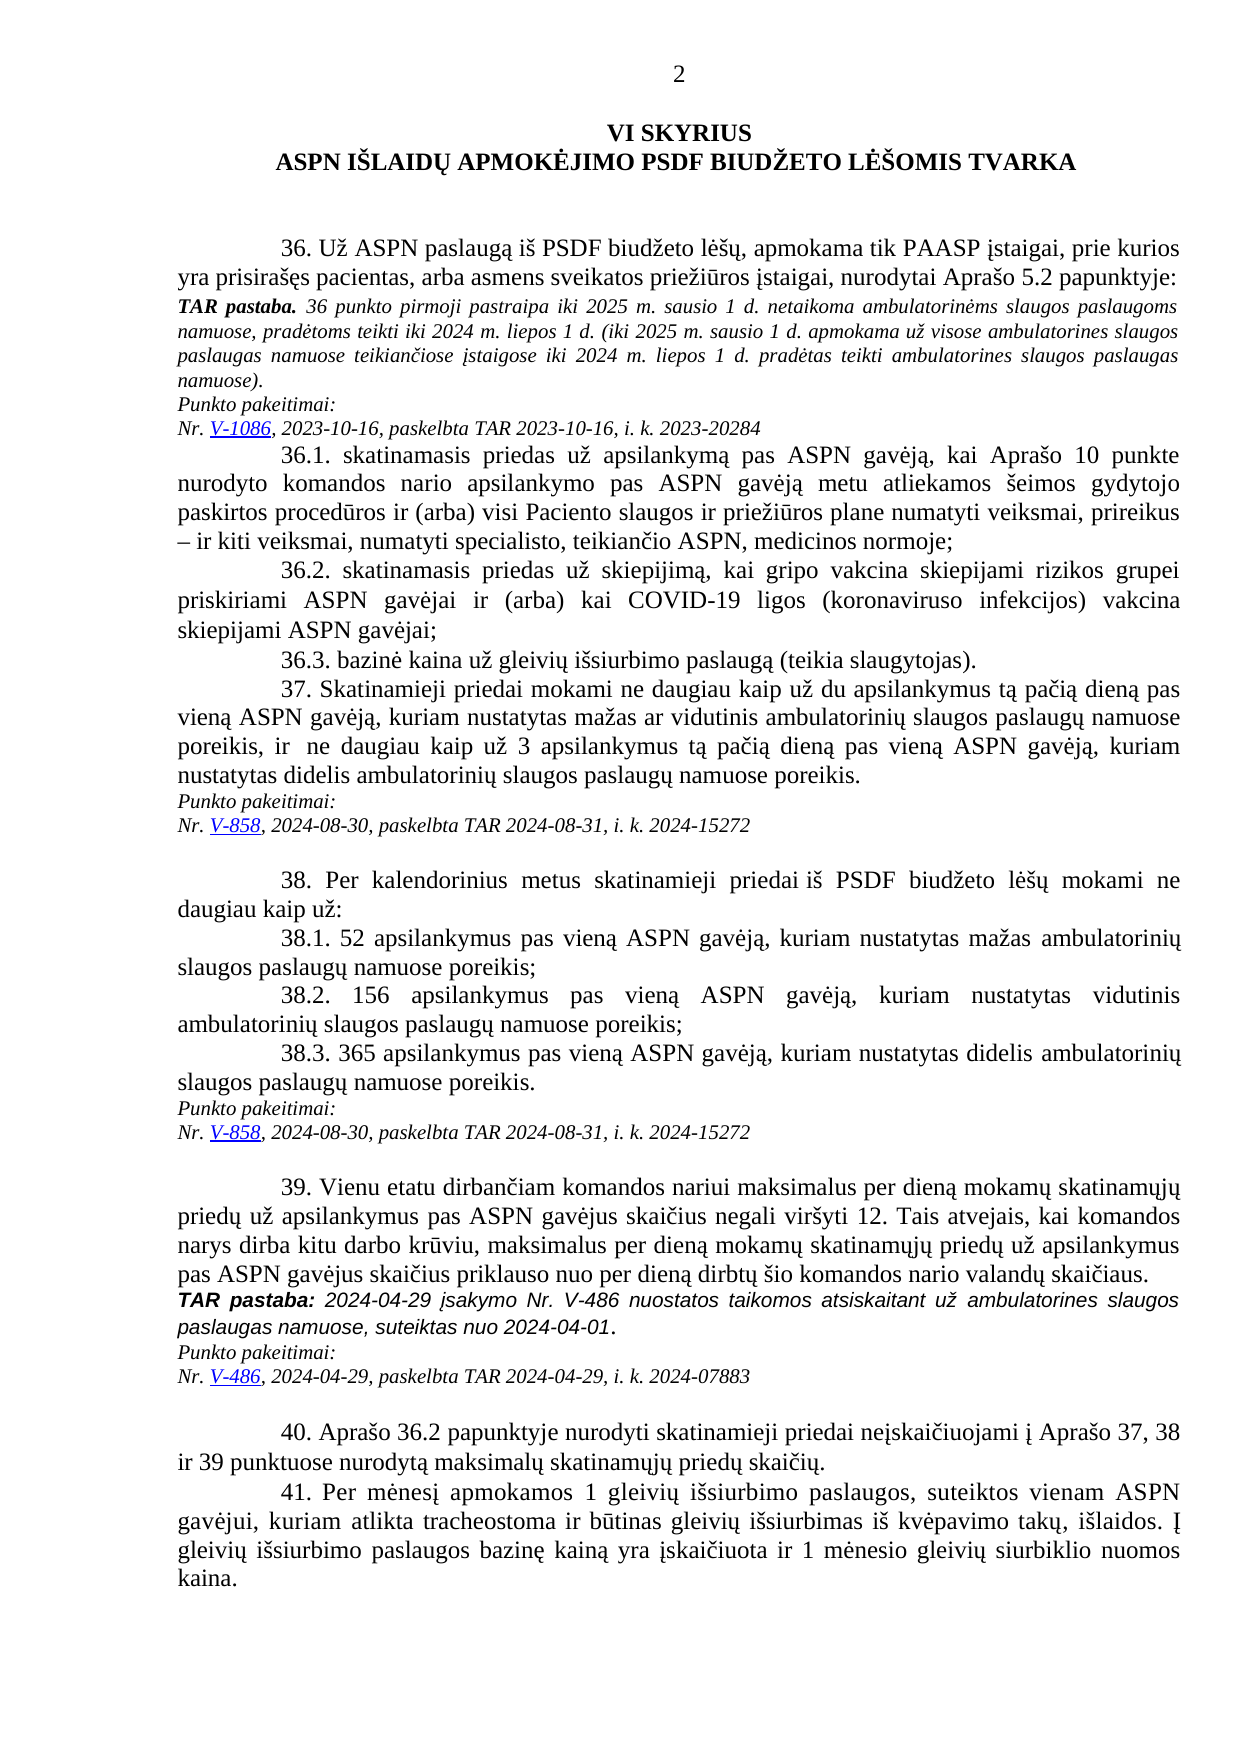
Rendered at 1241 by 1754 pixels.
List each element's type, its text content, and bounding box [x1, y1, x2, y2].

text Punkto pakeitimai: [177, 789, 1181, 813]
text 37. Skatinamieji priedai mokami ne daugiau kaip už du apsilankymus tą pačią dieną pas vieną ASPN gavėją, kuriam nustatytas mažas ar vidutinis ambulatorinių slaugos paslaugų namuose poreikis, ir ne daugiau kaip už 3 apsilankymus tą pačią dieną pas vieną ASPN gavėją, kuriam nustatytas didelis ambulatorinių slaugos paslaugų namuose poreikis. [177, 674, 1181, 789]
text TAR pastaba. 36 punkto pirmoji pastraipa iki 2025 m. sausio 1 d. netaikoma ambulatorinėms slaugos paslaugoms namuose, pradėtoms teikti iki 2024 m. liepos 1 d. (iki 2025 m. sausio 1 d. apmokama už visose ambulatorines slaugos paslaugas namuose teikiančiose įstaigose iki 2024 m. liepos 1 d. pradėtas teikti ambulatorines slaugos paslaugas namuose). [177, 291, 1181, 392]
text VI SKYRIUS [177, 118, 1181, 147]
text Nr. V-486, 2024-04-29, paskelbta TAR 2024-04-29, i. k. 2024-07883 [177, 1364, 1181, 1388]
text 36.1. skatinamasis priedas už apsilankymą pas ASPN gavėją, kai Aprašo 10 punkte nurodyto komandos nario apsilankymo pas ASPN gavėją metu atliekamos šeimos gydytojo paskirtos procedūros ir (arba) visi Paciento slaugos ir priežiūros plane numatyti veiksmai, prireikus – ir kiti veiksmai, numatyti specialisto, teikiančio ASPN, medicinos normoje; [177, 440, 1181, 555]
text 40. Aprašo 36.2 papunktyje nurodyti skatinamieji priedai neįskaičiuojami į Aprašo 37, 38 ir 39 punktuose nurodytą maksimalų skatinamųjų priedų skaičių. [177, 1417, 1181, 1476]
text 36.2. skatinamasis priedas už skiepijimą, kai gripo vakcina skiepijami rizikos grupei priskiriami ASPN gavėjai ir (arba) kai COVID-19 ligos (koronaviruso infekcijos) vakcina skiepijami ASPN gavėjai; [177, 555, 1181, 644]
text Punkto pakeitimai: [177, 392, 1181, 416]
text 41. Per mėnesį apmokamos 1 gleivių išsiurbimo paslaugos, suteiktos vienam ASPN gavėjui, kuriam atlikta tracheostoma ir būtinas gleivių išsiurbimas iš kvėpavimo takų, išlaidos. Į gleivių išsiurbimo paslaugos bazinę kainą yra įskaičiuota ir 1 mėnesio gleivių siurbiklio nuomos kaina. [177, 1477, 1181, 1592]
text ASPN IŠLAIDŲ APMOKĖJIMO PSDF BIUDŽETO LĖŠOMIS TVARKA [177, 147, 1181, 176]
text 36. Už ASPN paslaugą iš PSDF biudžeto lėšų, apmokama tik PAASP įstaigai, prie kurios yra prisirašęs pacientas, arba asmens sveikatos priežiūros įstaigai, nurodytai Aprašo 5.2 papunktyje: [177, 233, 1181, 291]
text 36.3. bazinė kaina už gleivių išsiurbimo paslaugą (teikia slaugytojas). [177, 645, 1181, 674]
text 38.3. 365 apsilankymus pas vieną ASPN gavėją, kuriam nustatytas didelis ambulatorinių slaugos paslaugų namuose poreikis. [177, 1038, 1181, 1096]
text TAR pastaba: 2024-04-29 įsakymo Nr. V-486 nuostatos taikomos atsiskaitant už ambulatorines slaugos paslaugas namuose, suteiktas nuo 2024-04-01. [177, 1287, 1181, 1340]
text 39. Vienu etatu dirbančiam komandos nariui maksimalus per dieną mokamų skatinamųjų priedų už apsilankymus pas ASPN gavėjus skaičius negali viršyti 12. Tais atvejais, kai komandos narys dirba kitu darbo krūviu, maksimalus per dieną mokamų skatinamųjų priedų už apsilankymus pas ASPN gavėjus skaičius priklauso nuo per dieną dirbtų šio komandos nario valandų skaičiaus. [177, 1172, 1181, 1287]
text Punkto pakeitimai: [177, 1340, 1181, 1364]
text Nr. V-858, 2024-08-30, paskelbta TAR 2024-08-31, i. k. 2024-15272 [177, 813, 1181, 837]
text Nr. V-1086, 2023-10-16, paskelbta TAR 2023-10-16, i. k. 2023-20284 [177, 416, 1181, 440]
text 38.2. 156 apsilankymus pas vieną ASPN gavėją, kuriam nustatytas vidutinis ambulatorinių slaugos paslaugų namuose poreikis; [177, 981, 1181, 1038]
text 38.1. 52 apsilankymus pas vieną ASPN gavėją, kuriam nustatytas mažas ambulatorinių slaugos paslaugų namuose poreikis; [177, 923, 1181, 981]
text Nr. V-858, 2024-08-30, paskelbta TAR 2024-08-31, i. k. 2024-15272 [177, 1120, 1181, 1144]
text Punkto pakeitimai: [177, 1096, 1181, 1120]
text 38. Per kalendorinius metus skatinamieji priedai iš PSDF biudžeto lėšų mokami ne daugiau kaip už: [177, 866, 1181, 923]
